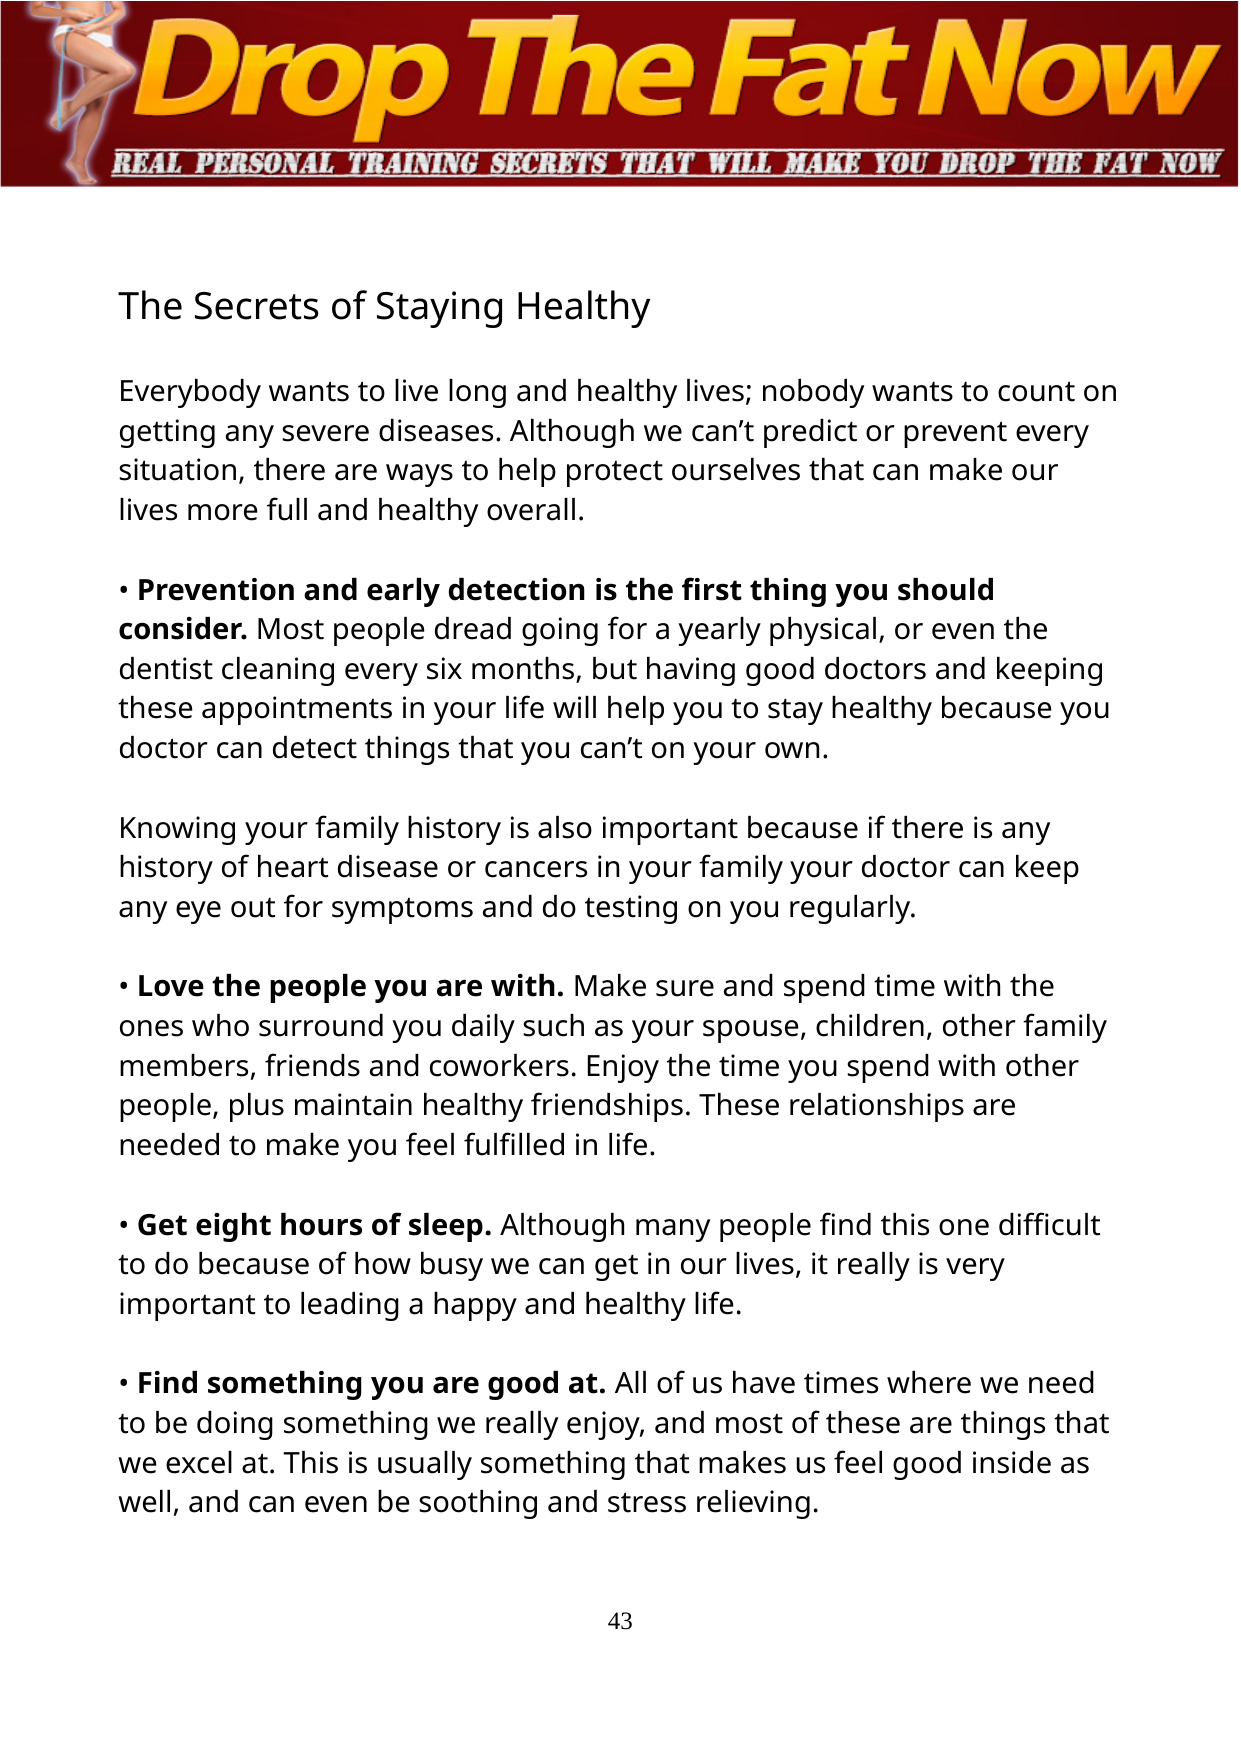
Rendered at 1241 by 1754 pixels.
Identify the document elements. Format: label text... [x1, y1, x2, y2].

text Everybody wants to live long and healthy lives; nobody wants to count on getting any severe diseases. Although we can’t predict or prevent every situation, there are ways to help protect ourselves that can make our lives more full and healthy overall. [118, 370, 1122, 529]
text • Find something you are good at. All of us have times where we need to be doing something we really enjoy, and most of these are things that we excel at. This is usually something that makes us feel good inside as well, and can even be soothing and stress relieving. [118, 1362, 1122, 1521]
text Knowing your family history is also important because if there is any history of heart disease or cancers in your family your doctor can keep any eye out for symptoms and do testing on you regularly. [118, 807, 1122, 926]
picture [0, 1, 1239, 189]
text • Prevention and early detection is the first thing you should consider. Most people dread going for a yearly physical, or even the dentist cleaning every six months, but having good doctors and keeping these appointments in your life will help you to stay healthy because you doctor can detect things that you can’t on your own. [118, 569, 1122, 767]
text • Love the people you are with. Make sure and spend time with the ones who surround you daily such as your spouse, children, other family members, friends and coworkers. Enjoy the time you spend with other people, plus maintain healthy friendships. These relationships are needed to make you feel fulfilled in life. [118, 966, 1122, 1164]
text • Get eight hours of sleep. Although many people find this one difficult to do because of how busy we can get in our lives, it really is very important to leading a happy and healthy life. [118, 1204, 1122, 1323]
text The Secrets of Staying Healthy [118, 279, 1122, 331]
